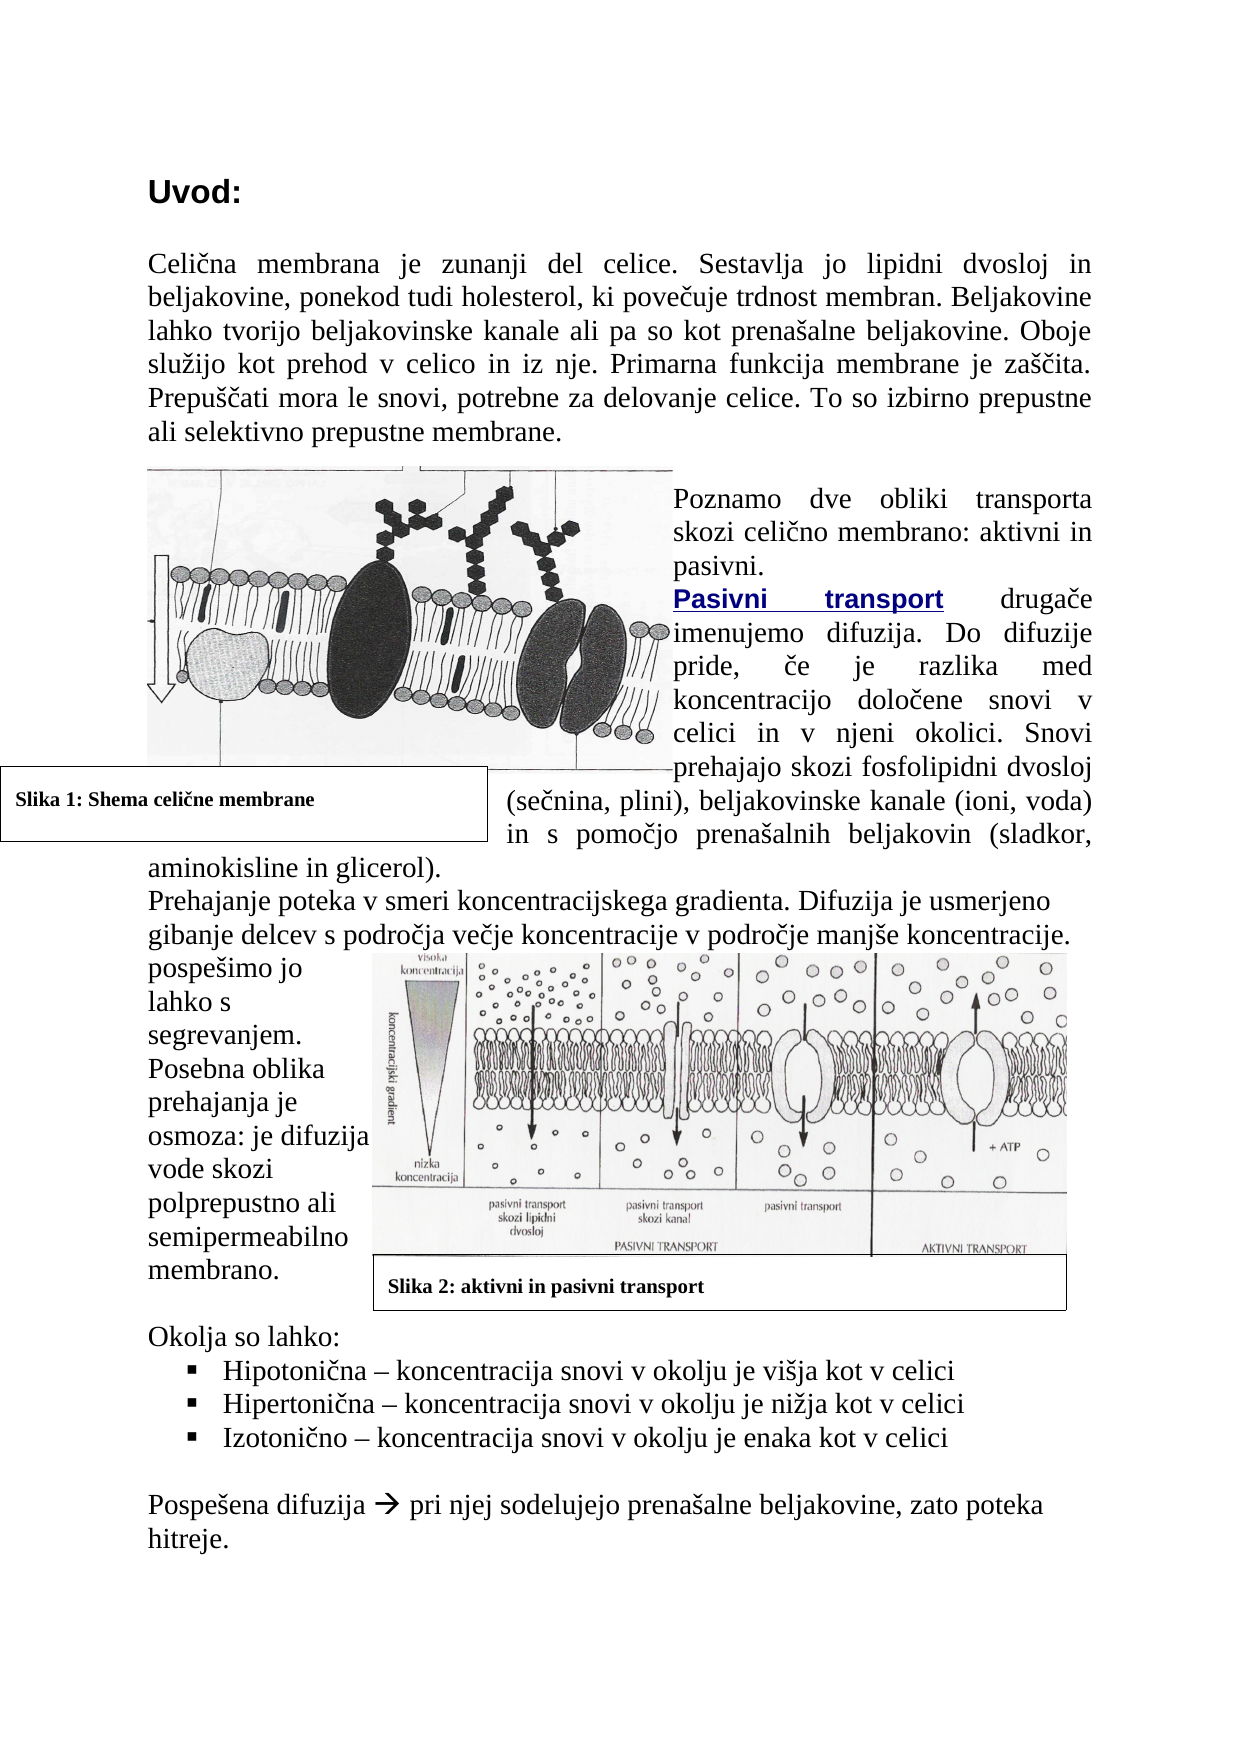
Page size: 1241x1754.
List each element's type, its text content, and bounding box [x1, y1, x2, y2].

list Izotonično – koncentracija snovi v okolju je enaka kot v celici [185, 1420, 1093, 1454]
text pospešimo jo lahko s segrevanjem. Posebna oblika prehajanja je osmoza: je difuzija vode skozi polprepustno ali semipermeabilno membrano. [148, 950, 1093, 1286]
list Hipertonična – koncentracija snovi v okolju je nižja kot v celici [185, 1387, 1093, 1420]
text Pasivni transport drugače imenujemo difuzija. Do difuzije pride, če je razlika med koncentracijo določene snovi v celici in v njeni okolici. Snovi prehajajo skozi fosfolipidni dvosloj (sečnina, plini), beljakovinske kanale (ioni, voda) in s pomočjo prenašalnih beljakovin (sladkor, aminokisline in glicerol). [148, 581, 1093, 883]
text Pospešena difuzija  pri njej sodelujejo prenašalne beljakovine, zato poteka hitreje. [148, 1487, 1093, 1554]
text Slika 2: aktivni in pasivni transport [388, 1274, 1051, 1298]
picture [147, 466, 673, 774]
text Celična membrana je zunanji del celice. Sestavlja jo lipidni dvosloj in beljakovine, ponekod tudi holesterol, ki povečuje trdnost membran. Beljakovine lahko tvorijo beljakovinske kanale ali pa so kot prenašalne beljakovine. Oboje služijo kot prehod v celico in iz nje. Primarna funkcija membrane je zaščita. Prepuščati mora le snovi, potrebne za delovanje celice. To so izbirno prepustne ali selektivno prepustne membrane. [148, 246, 1093, 447]
text Poznamo dve obliki transporta skozi celično membrano: aktivni in pasivni. [673, 481, 1093, 581]
subtitle Uvod: [148, 173, 1093, 211]
text Okolja so lahko: [148, 1319, 1093, 1353]
list Hipotonična – koncentracija snovi v okolju je višja kot v celici [185, 1353, 1093, 1387]
text Slika 1: Shema celične membrane [15, 787, 472, 811]
text Prehajanje poteka v smeri koncentracijskega gradienta. Difuzija je usmerjeno gibanje delcev s področja večje koncentracije v področje manjše koncentracije. [148, 883, 1093, 950]
picture [372, 953, 1067, 1254]
